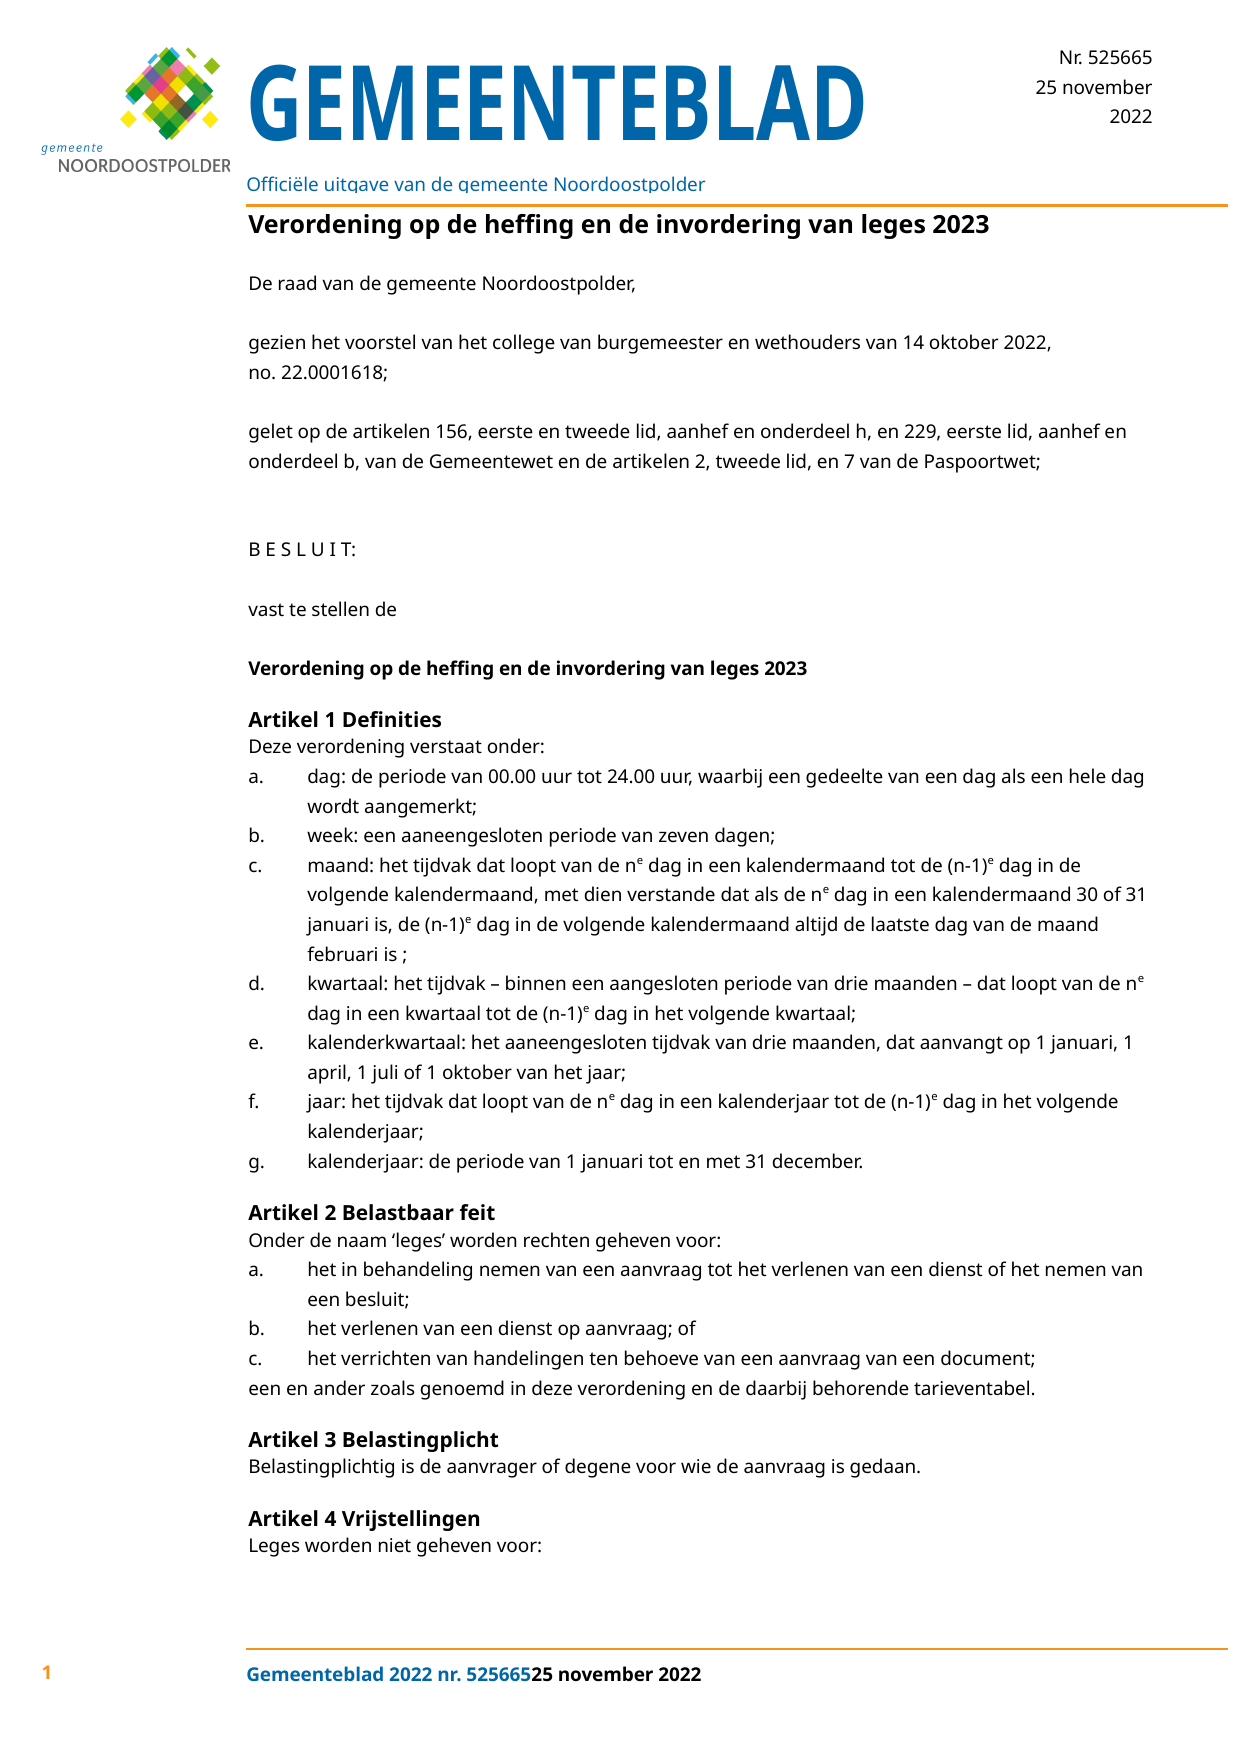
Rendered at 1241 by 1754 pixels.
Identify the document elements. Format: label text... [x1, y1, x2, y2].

text B E S L U I T: [248, 537, 1152, 562]
text Artikel 1 Definities [248, 705, 1152, 734]
list kwartaal: het tijdvak – binnen een aangesloten periode van drie maanden – dat loopt van de ne dag in een kwartaal tot de (n-1)e dag in het volgende kwartaal; [248, 970, 1152, 1026]
text Belastingplichtig is de aanvrager of degene voor wie de aanvraag is gedaan. [248, 1453, 1152, 1479]
list het in behandeling nemen van een aanvraag tot het verlenen van een dienst of het nemen van een besluit; [248, 1256, 1152, 1312]
text De raad van de gemeente Noordoostpolder, [248, 270, 1152, 296]
text no. 22.0001618; [248, 359, 1152, 385]
text gelet op de artikelen 156, eerste en tweede lid, aanhef en onderdeel h, en 229, eerste lid, aanhef en onderdeel b, van de Gemeentewet en de artikelen 2, tweede lid, en 7 van de Paspoortwet; [248, 418, 1152, 473]
text Artikel 3 Belastingplicht [248, 1425, 1152, 1453]
list kalenderjaar: de periode van 1 januari tot en met 31 december. [248, 1148, 1152, 1174]
list het verrichten van handelingen ten behoeve van een aanvraag van een document; [248, 1345, 1152, 1371]
text Deze verordening verstaat onder: [248, 734, 1152, 759]
list maand: het tijdvak dat loopt van de ne dag in een kalendermaand tot de (n-1)e dag in de volgende kalendermaand, met dien verstande dat als de ne dag in een kalendermaand 30 of 31 januari is, de (n-1)e dag in de volgende kalendermaand altijd de laatste dag van de maand februari is ; [248, 852, 1152, 967]
text Onder de naam ‘leges’ worden rechten geheven voor: [248, 1227, 1152, 1252]
text een en ander zoals genoemd in deze verordening en de daarbij behorende tarieventabel. [248, 1375, 1152, 1400]
list dag: de periode van 00.00 uur tot 24.00 uur, waarbij een gedeelte van een dag als een hele dag wordt aangemerkt; [248, 763, 1152, 819]
picture [41, 47, 231, 172]
text Leges worden niet geheven voor: [248, 1532, 1152, 1558]
text vast te stellen de [248, 596, 1152, 621]
text Artikel 4 Vrijstellingen [248, 1504, 1152, 1532]
text Verordening op de heffing en de invordering van leges 2023 [248, 655, 1152, 681]
list week: een aaneengesloten periode van zeven dagen; [248, 822, 1152, 848]
list kalenderkwartaal: het aaneengesloten tijdvak van drie maanden, dat aanvangt op 1 januari, 1 april, 1 juli of 1 oktober van het jaar; [248, 1029, 1152, 1085]
list het verlenen van een dienst op aanvraag; of [248, 1316, 1152, 1341]
text gezien het voorstel van het college van burgemeester en wethouders van 14 oktober 2022, [248, 329, 1152, 355]
text Verordening op de heffing en de invordering van leges 2023 [248, 207, 1152, 241]
text Artikel 2 Belastbaar feit [248, 1198, 1152, 1227]
list jaar: het tijdvak dat loopt van de ne dag in een kalenderjaar tot de (n-1)e dag in het volgende kalenderjaar; [248, 1089, 1152, 1144]
